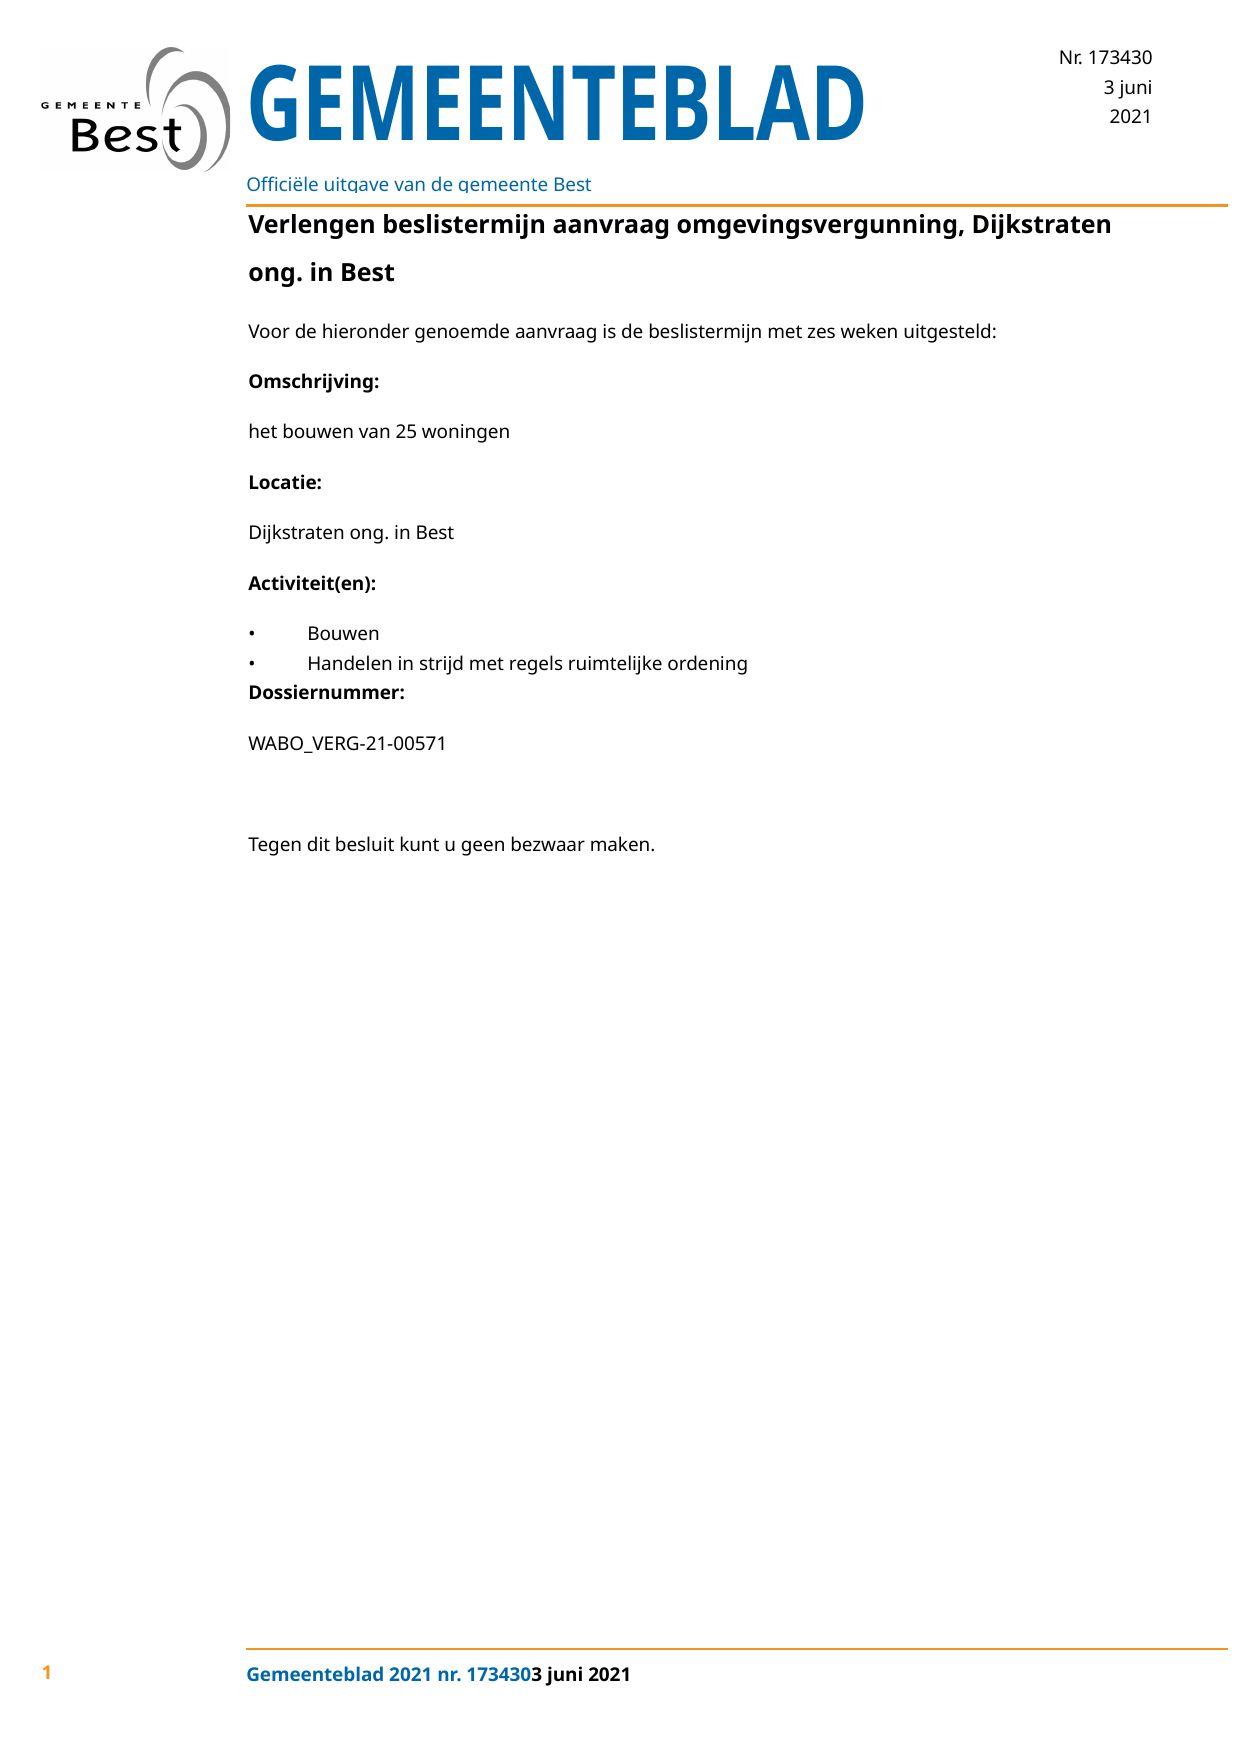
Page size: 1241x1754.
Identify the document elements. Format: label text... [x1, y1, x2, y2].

list Handelen in strijd met regels ruimtelijke ordening [248, 650, 1152, 676]
text Tegen dit besluit kunt u geen bezwaar maken. [248, 831, 1152, 857]
text Dossiernummer: [248, 679, 1152, 705]
text Voor de hieronder genoemde aanvraag is de beslistermijn met zes weken uitgesteld: [248, 318, 1152, 344]
picture [41, 47, 231, 172]
text Locatie: [248, 469, 1152, 495]
text Activiteit(en): [248, 570, 1152, 596]
text WABO_VERG-21-00571 [248, 730, 1152, 756]
list Bouwen [248, 620, 1152, 646]
text Dijkstraten ong. in Best [248, 519, 1152, 545]
text het bouwen van 25 woningen [248, 419, 1152, 444]
text Verlengen beslistermijn aanvraag omgevingsvergunning, Dijkstraten ong. in Best [248, 207, 1152, 288]
text Omschrijving: [248, 368, 1152, 394]
